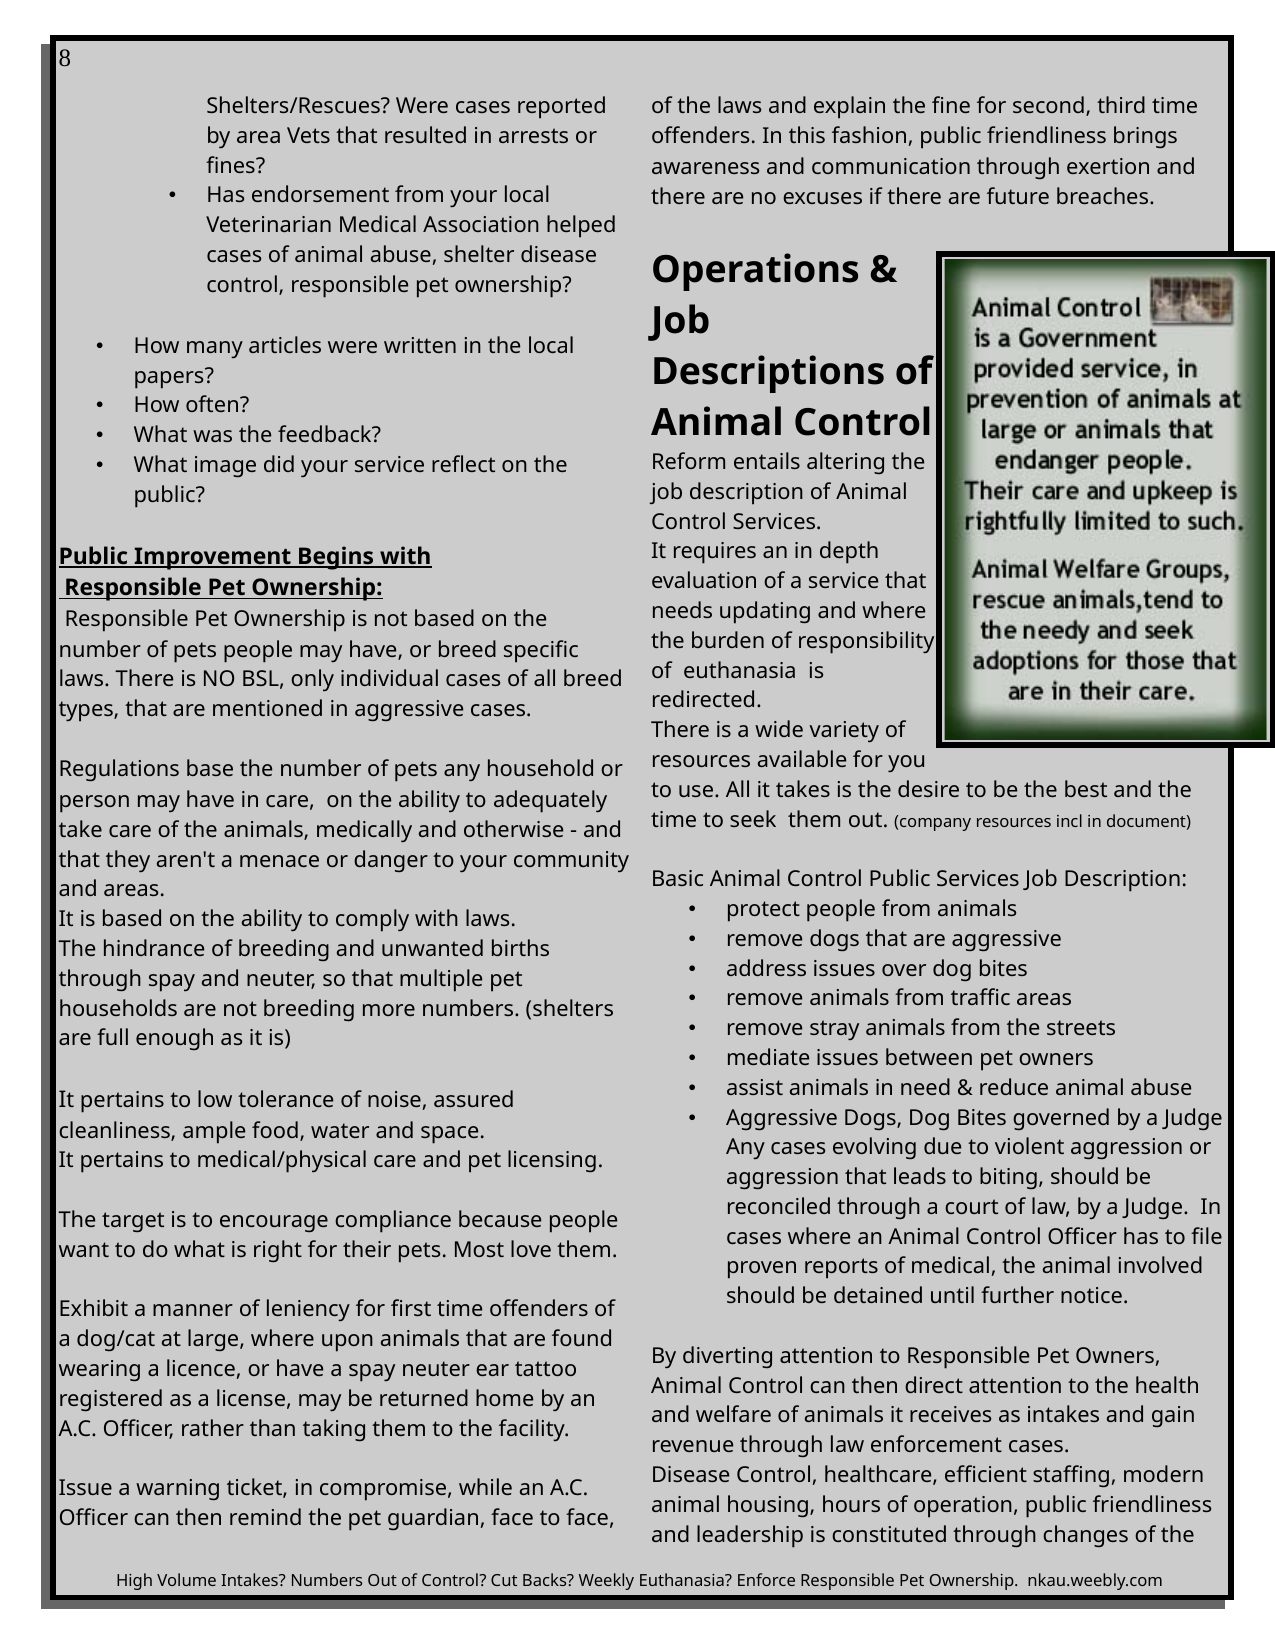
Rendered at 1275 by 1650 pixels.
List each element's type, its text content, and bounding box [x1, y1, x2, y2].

text It requires an in depth evaluation of a service that needs updating and where the burden of responsibility of euthanasia is redirected. [651, 535, 936, 714]
text Operations & Job Descriptions of Animal Control [651, 242, 1226, 446]
text The target is to encourage compliance because people want to do what is right for their pets. Most love them. [58, 1204, 633, 1263]
list Aggressive Dogs, Dog Bites governed by a Judge [688, 1101, 1226, 1131]
list remove animals from traffic areas [688, 982, 1226, 1012]
list address issues over dog bites [688, 952, 1226, 982]
text Exhibit a manner of leniency for first time offenders of a dog/cat at large, where upon animals that are found wearing a licence, or have a spay neuter ear tattoo registered as a license, may be returned home by an A.C. Officer, rather than taking them to the facility. [58, 1293, 633, 1442]
text It pertains to medical/physical care and pet licensing. [58, 1144, 633, 1174]
text Disease Control, healthcare, efficient staffing, modern animal housing, hours of operation, public friendliness and leadership is constituted through changes of the [651, 1459, 1226, 1548]
text It pertains to low tolerance of noise, assured cleanliness, ample food, water and space. [58, 1083, 633, 1144]
text It is based on the ability to comply with laws. [58, 903, 633, 933]
text Responsible Pet Ownership: [58, 571, 633, 602]
text Reform entails altering the job description of Animal Control Services. [651, 446, 936, 535]
text of the laws and explain the fine for second, third time offenders. In this fashion, public friendliness brings awareness and communication through exertion and there are no excuses if there are future breaches. [651, 90, 1226, 211]
text By diverting attention to Responsible Pet Owners, Animal Control can then direct attention to the health and welfare of animals it receives as intakes and gain revenue through law enforcement cases. [651, 1340, 1226, 1459]
list Shelters/Rescues? Were cases reported by area Vets that resulted in arrests or fines? [168, 90, 633, 179]
list remove dogs that are aggressive [688, 923, 1226, 952]
text [942, 257, 1270, 742]
text There is a wide variety of resources available for you to use. All it takes is the desire to be the best and the time to seek them out. (company resources incl in document) [651, 714, 1226, 833]
list What image did your service reflect on the public? [96, 449, 633, 508]
text Basic Animal Control Public Services Job Description: [651, 863, 1226, 893]
list assist animals in need & reduce animal abuse [688, 1072, 1226, 1101]
list Any cases evolving due to violent aggression or aggression that leads to biting, should be reconciled through a court of law, by a Judge. In cases where an Animal Control Officer has to file proven reports of medical, the animal involved should be detained until further notice. [688, 1131, 1226, 1310]
picture [944, 259, 1267, 740]
text Public Improvement Begins with [58, 540, 633, 571]
list remove stray animals from the streets [688, 1012, 1226, 1042]
text Responsible Pet Ownership is not based on the number of pets people may have, or breed specific laws. There is NO BSL, only individual cases of all breed types, that are mentioned in aggressive cases. [58, 602, 633, 723]
text Issue a warning ticket, in compromise, while an A.C. Officer can then remind the pet guardian, face to face, [58, 1472, 633, 1532]
list How many articles were written in the local papers? [96, 330, 633, 389]
list protect people from animals [688, 893, 1226, 923]
text The hindrance of breeding and unwanted births through spay and neuter, so that multiple pet households are not breeding more numbers. (shelters are full enough as it is) [58, 933, 633, 1052]
list What was the feedback? [96, 419, 633, 449]
list How often? [96, 389, 633, 419]
list mediate issues between pet owners [688, 1042, 1226, 1072]
text Regulations base the number of pets any household or person may have in care, on the ability to adequately take care of the animals, medically and otherwise - and that they aren't a menace or danger to your community and areas. [58, 753, 633, 903]
list Has endorsement from your local Veterinarian Medical Association helped cases of animal abuse, shelter disease control, responsible pet ownership? [168, 179, 633, 298]
